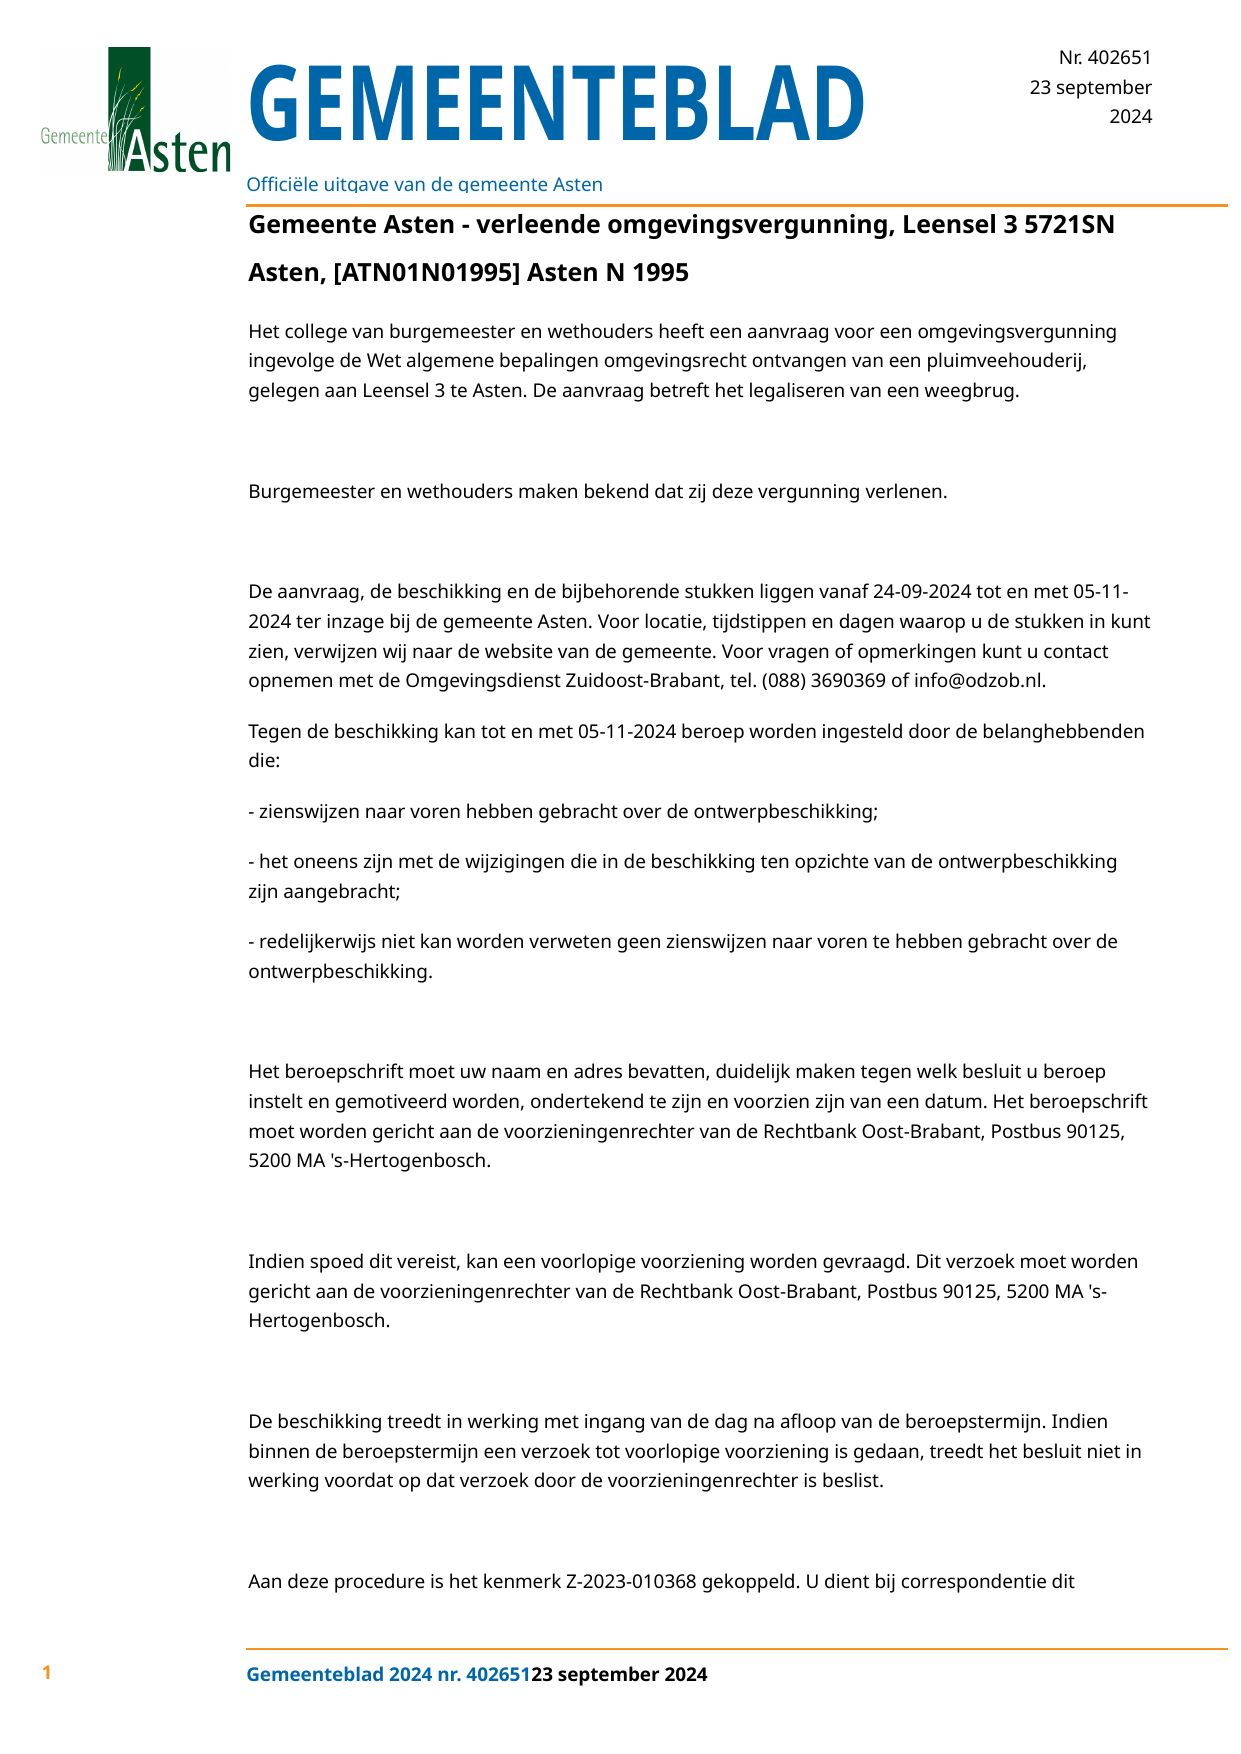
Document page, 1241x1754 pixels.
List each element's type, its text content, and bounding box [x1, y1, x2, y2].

text Aan deze procedure is het kenmerk Z-2023-010368 gekoppeld. U dient bij correspondentie dit [248, 1568, 1152, 1594]
text Burgemeester en wethouders maken bekend dat zij deze vergunning verlenen. [248, 478, 1152, 504]
picture [41, 47, 231, 172]
text Het college van burgemeester en wethouders heeft een aanvraag voor een omgevingsvergunning ingevolge de Wet algemene bepalingen omgevingsrecht ontvangen van een pluimveehouderij, gelegen aan Leensel 3 te Asten. De aanvraag betreft het legaliseren van een weegbrug. [248, 318, 1152, 403]
text Gemeente Asten - verleende omgevingsvergunning, Leensel 3 5721SN Asten, [ATN01N01995] Asten N 1995 [248, 207, 1152, 288]
text Het beroepschrift moet uw naam en adres bevatten, duidelijk maken tegen welk besluit u beroep instelt en gemotiveerd worden, ondertekend te zijn en voorzien zijn van een datum. Het beroepschrift moet worden gericht aan de voorzieningenrechter van de Rechtbank Oost-Brabant, Postbus 90125, 5200 MA 's-Hertogenbosch. [248, 1059, 1152, 1173]
text De beschikking treedt in werking met ingang van de dag na afloop van de beroepstermijn. Indien binnen de beroepstermijn een verzoek tot voorlopige voorziening is gedaan, treedt het besluit niet in werking voordat op dat verzoek door de voorzieningenrechter is beslist. [248, 1408, 1152, 1493]
text Indien spoed dit vereist, kan een voorlopige voorziening worden gevraagd. Dit verzoek moet worden gericht aan de voorzieningenrechter van de Rechtbank Oost-Brabant, Postbus 90125, 5200 MA 's-Hertogenbosch. [248, 1248, 1152, 1333]
text Tegen de beschikking kan tot en met 05-11-2024 beroep worden ingesteld door de belanghebbenden die: [248, 718, 1152, 773]
text - redelijkerwijs niet kan worden verweten geen zienswijzen naar voren te hebben gebracht over de ontwerpbeschikking. [248, 928, 1152, 984]
text - het oneens zijn met de wijzigingen die in de beschikking ten opzichte van de ontwerpbeschikking zijn aangebracht; [248, 848, 1152, 904]
text - zienswijzen naar voren hebben gebracht over de ontwerpbeschikking; [248, 798, 1152, 824]
text De aanvraag, de beschikking en de bijbehorende stukken liggen vanaf 24-09-2024 tot en met 05-11-2024 ter inzage bij de gemeente Asten. Voor locatie, tijdstippen en dagen waarop u de stukken in kunt zien, verwijzen wij naar de website van de gemeente. Voor vragen of opmerkingen kunt u contact opnemen met de Omgevingsdienst Zuidoost-Brabant, tel. (088) 3690369 of info@odzob.nl. [248, 579, 1152, 693]
